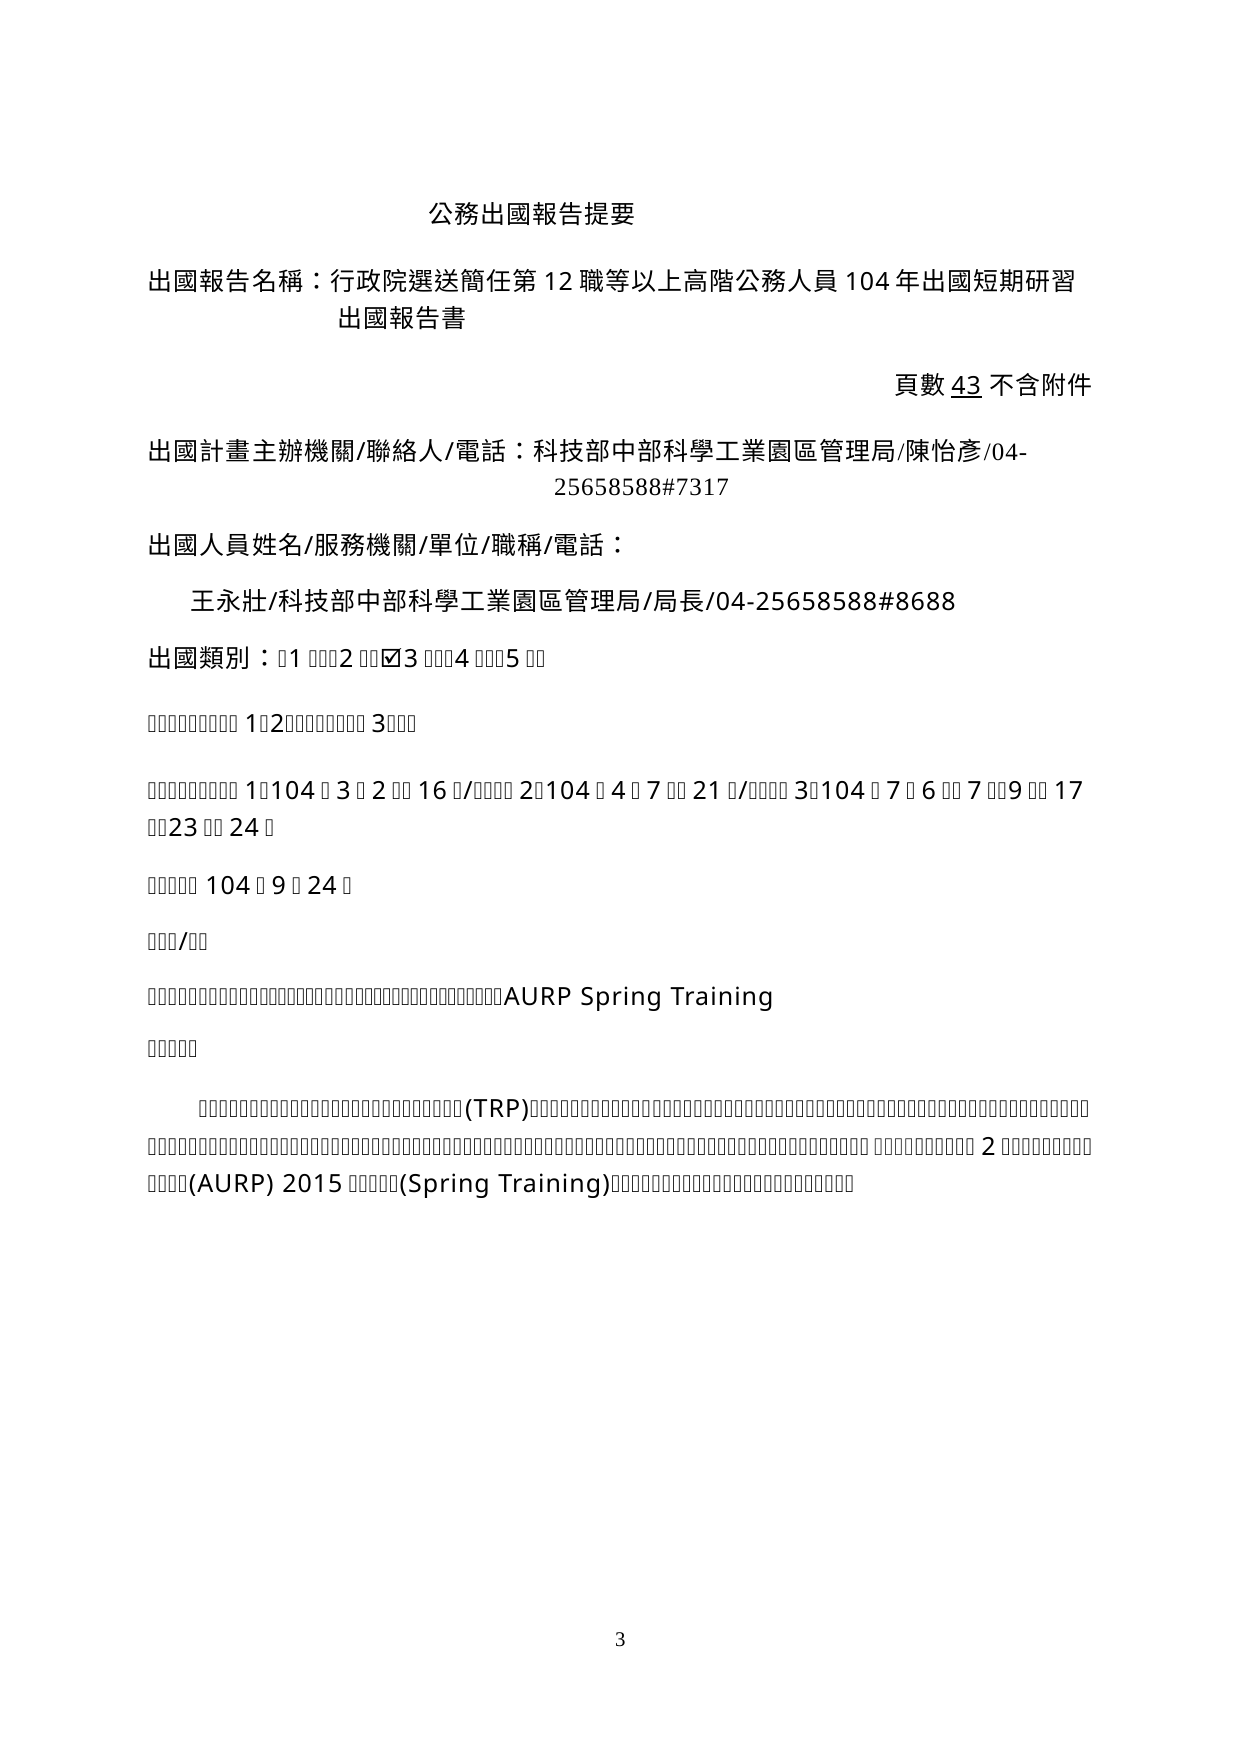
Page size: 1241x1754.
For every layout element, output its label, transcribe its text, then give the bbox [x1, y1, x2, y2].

text 報告日期： 104年9月24日 [148, 864, 1092, 902]
text 出國人員姓名/服務機關/單位/職稱/電話： [148, 525, 1092, 562]
text 內容摘要： [148, 1033, 1092, 1071]
text 分類號/目： [148, 921, 1092, 958]
text 出國計畫主辦機關/聯絡人/電話：科技部中部科學工業園區管理局/陳怡彥/04-25658588#7317 [148, 431, 1092, 506]
text 出國報告名稱：行政院選送簡任第12職等以上高階公務人員104年出國短期研習出國報告書 [148, 260, 1092, 335]
text 出國地區：研習行程1、2－美國、研習行程3－法國 [148, 704, 1092, 742]
text 頁數43 不含附件 [148, 364, 1092, 402]
text 公務出國報告提要 [428, 194, 1092, 231]
text 出國類別：1考察2進修3研究4實習5其他 [148, 637, 1092, 675]
text 本計畫所規劃之研習行程－美國北卡羅萊納州三角研究園區(TRP)、波士頓地區與矽谷與法國科學園區為舉世知名的學研重鎮外，對於推動學研成果產業化與創新創業培育有卓越成就，值得我們學習參考。本次出國研習主要瞭解美、法學研單位在技術研發方向、產學合作趨勢與活化具潛力學術研究成果，並瞭解學校與育成中心相關輔導學生創業機制與營運方式。此外，於第2次行程參加大學研究園區協會(AURP) 2015年春訓課程(Spring Training)，藉課程討論園區創新發展並和與會者交換營運經驗。 [148, 1089, 1092, 1202]
text 出國期間：研習行程1－104年3月2日至16日/研習行程2－104年4月7日至21日/研習行程3－104年7月6日至7日、9日至17日、23日至24日 [148, 771, 1092, 846]
text 王永壯/科技部中部科學工業園區管理局/局長/04-25658588#8688 [190, 581, 1092, 619]
text 關鍵詞：三角研究園區、麻省理工學院、矽谷、巴黎薩克雷園區、索菲亞科學園區、AURP Spring Training [148, 977, 1092, 1014]
